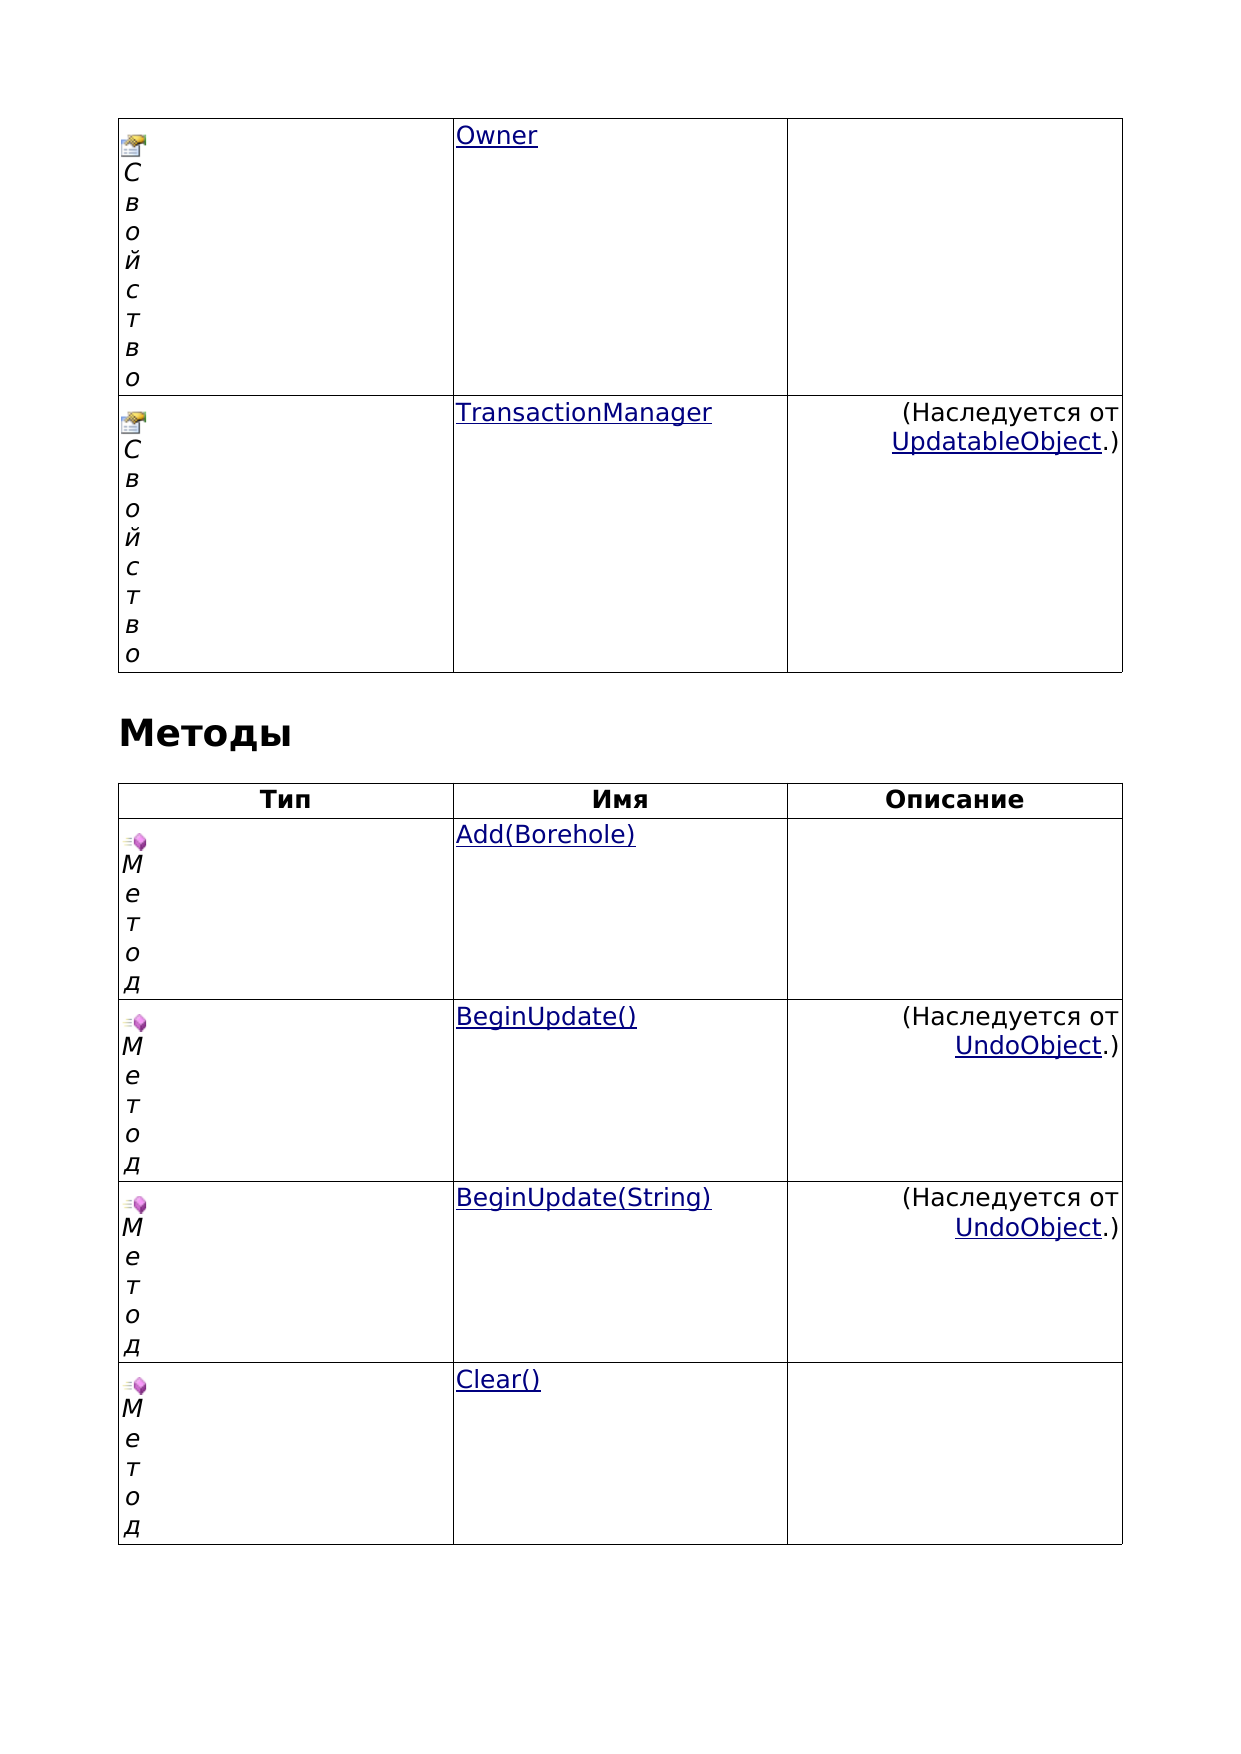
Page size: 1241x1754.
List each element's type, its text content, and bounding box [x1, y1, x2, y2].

table_cell TransactionManager [454, 396, 787, 672]
picture [121, 133, 147, 159]
table_cell [119, 119, 453, 395]
picture [121, 1014, 147, 1032]
table_header Тип [119, 784, 453, 818]
table_cell [788, 119, 1122, 395]
table_cell Add(Borehole) [454, 819, 787, 999]
table_cell Owner [454, 119, 787, 395]
picture [121, 1196, 147, 1214]
table_cell [119, 396, 453, 672]
table_header Имя [454, 784, 787, 818]
table_cell [119, 1363, 453, 1543]
table_cell BeginUpdate(String) [454, 1182, 787, 1362]
picture [121, 410, 147, 436]
table_cell [788, 819, 1122, 999]
table_cell [788, 1363, 1122, 1543]
subtitle Методы [118, 712, 1122, 755]
table_cell Clear() [454, 1363, 787, 1543]
table_cell [119, 1182, 453, 1362]
table_cell [119, 819, 453, 999]
table_cell (Наследуется от UpdatableObject.) [788, 396, 1122, 672]
table_header Описание [788, 784, 1122, 818]
table_cell [119, 1000, 453, 1181]
table_cell (Наследуется от UndoObject.) [788, 1000, 1122, 1181]
table_cell (Наследуется от UndoObject.) [788, 1182, 1122, 1362]
table_cell BeginUpdate() [454, 1000, 787, 1181]
picture [121, 833, 147, 851]
picture [121, 1377, 147, 1395]
